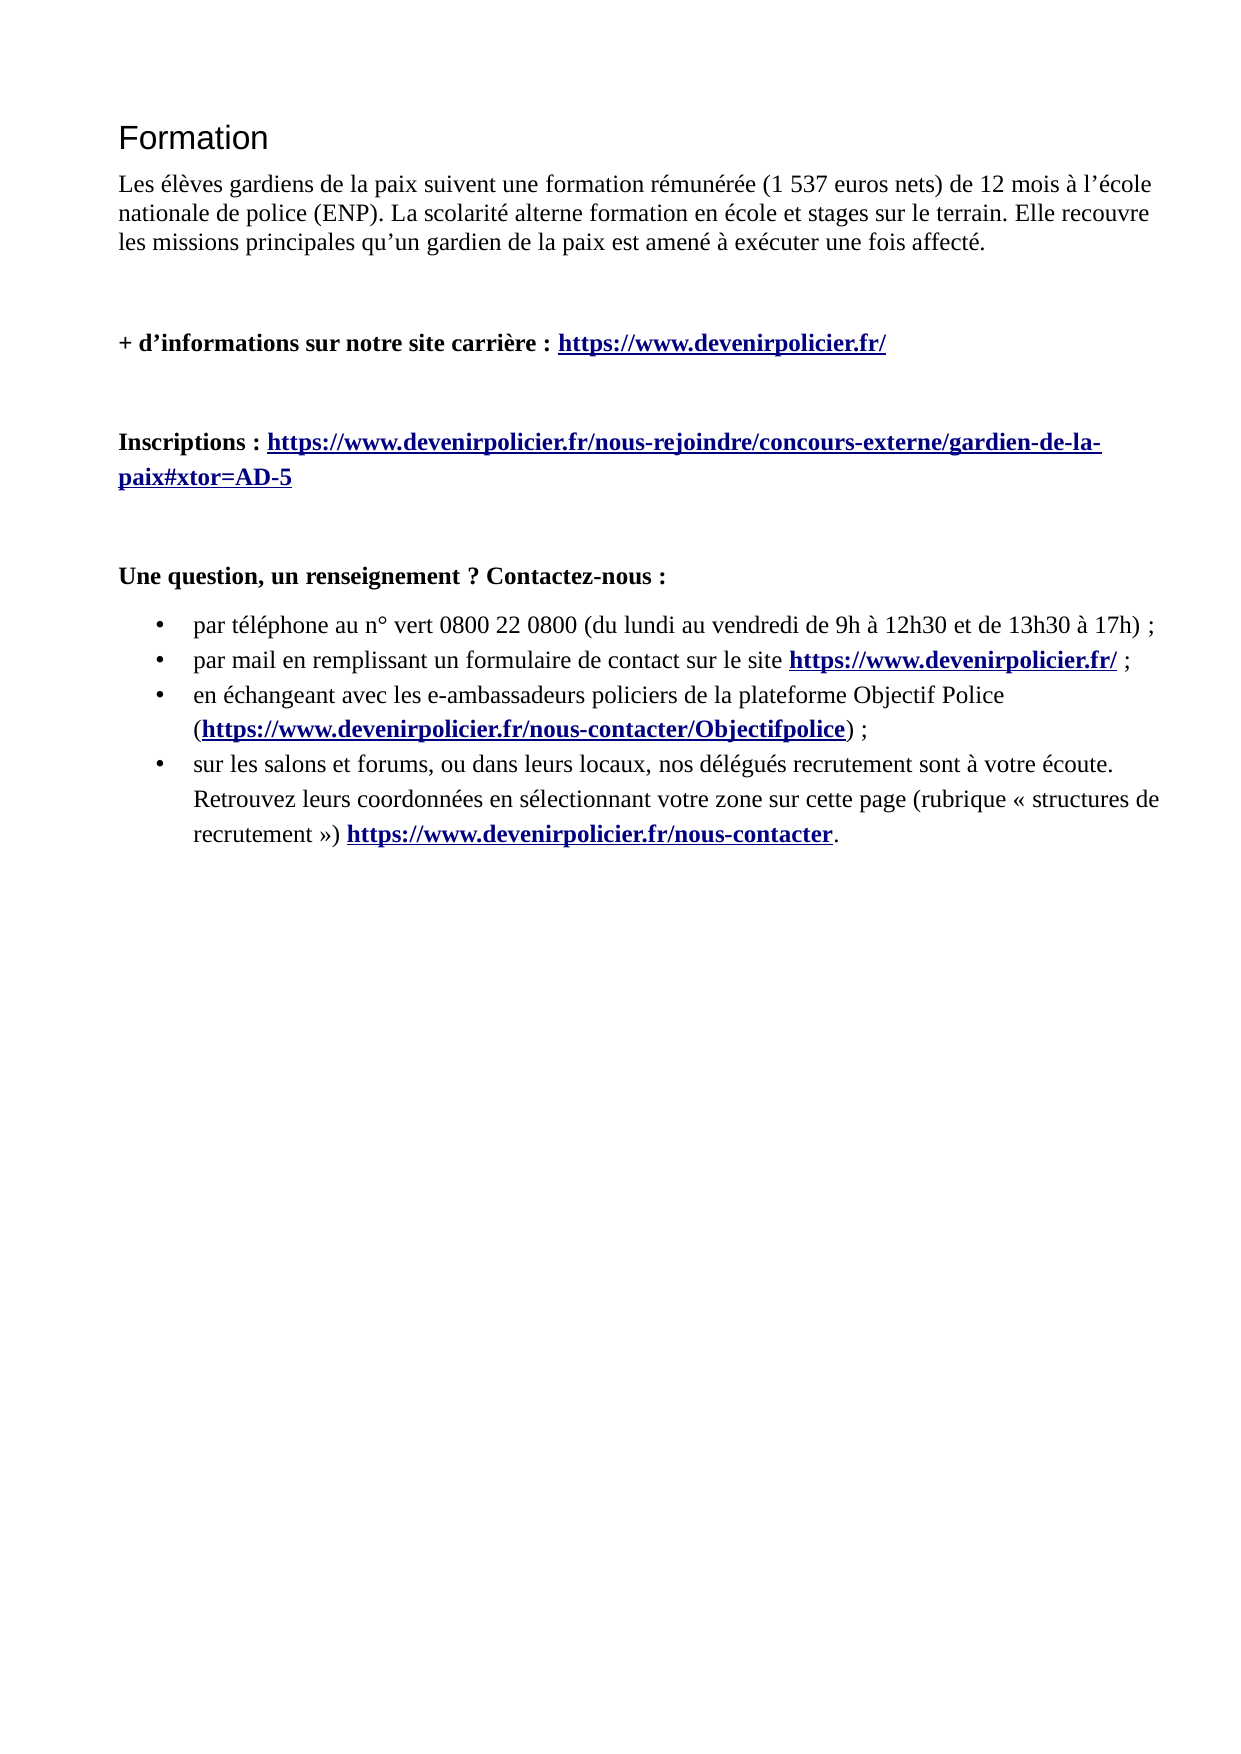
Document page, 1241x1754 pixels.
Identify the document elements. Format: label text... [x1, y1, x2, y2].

text Inscriptions : https://www.devenirpolicier.fr/nous-rejoindre/concours-externe/gardien-de-la-paix#xtor=AD-5 [118, 427, 1163, 491]
list par téléphone au n° vert 0800 22 0800 (du lundi au vendredi de 9h à 12h30 et de 13h30 à 17h) ; [156, 610, 1163, 639]
list en échangeant avec les e-ambassadeurs policiers de la plateforme Objectif Police (https://www.devenirpolicier.fr/nous-contacter/Objectifpolice) ; [156, 679, 1163, 743]
list sur les salons et forums, ou dans leurs locaux, nos délégués recrutement sont à votre écoute. Retrouvez leurs coordonnées en sélectionnant votre zone sur cette page (rubrique « structures de recrutement ») https://www.devenirpolicier.fr/nous-contacter. [156, 749, 1163, 848]
text + d’informations sur notre site carrière : https://www.devenirpolicier.fr/ [118, 328, 1163, 357]
text Les élèves gardiens de la paix suivent une formation rémunérée (1 537 euros nets) de 12 mois à l’école nationale de police (ENP). La scolarité alterne formation en école et stages sur le terrain. Elle recouvre les missions principales qu’un gardien de la paix est amené à exécuter une fois affecté. [118, 169, 1163, 256]
list par mail en remplissant un formulaire de contact sur le site https://www.devenirpolicier.fr/ ; [156, 645, 1163, 674]
subtitle Formation [118, 118, 1163, 157]
text Une question, un renseignement ? Contactez-nous : [118, 561, 1163, 589]
